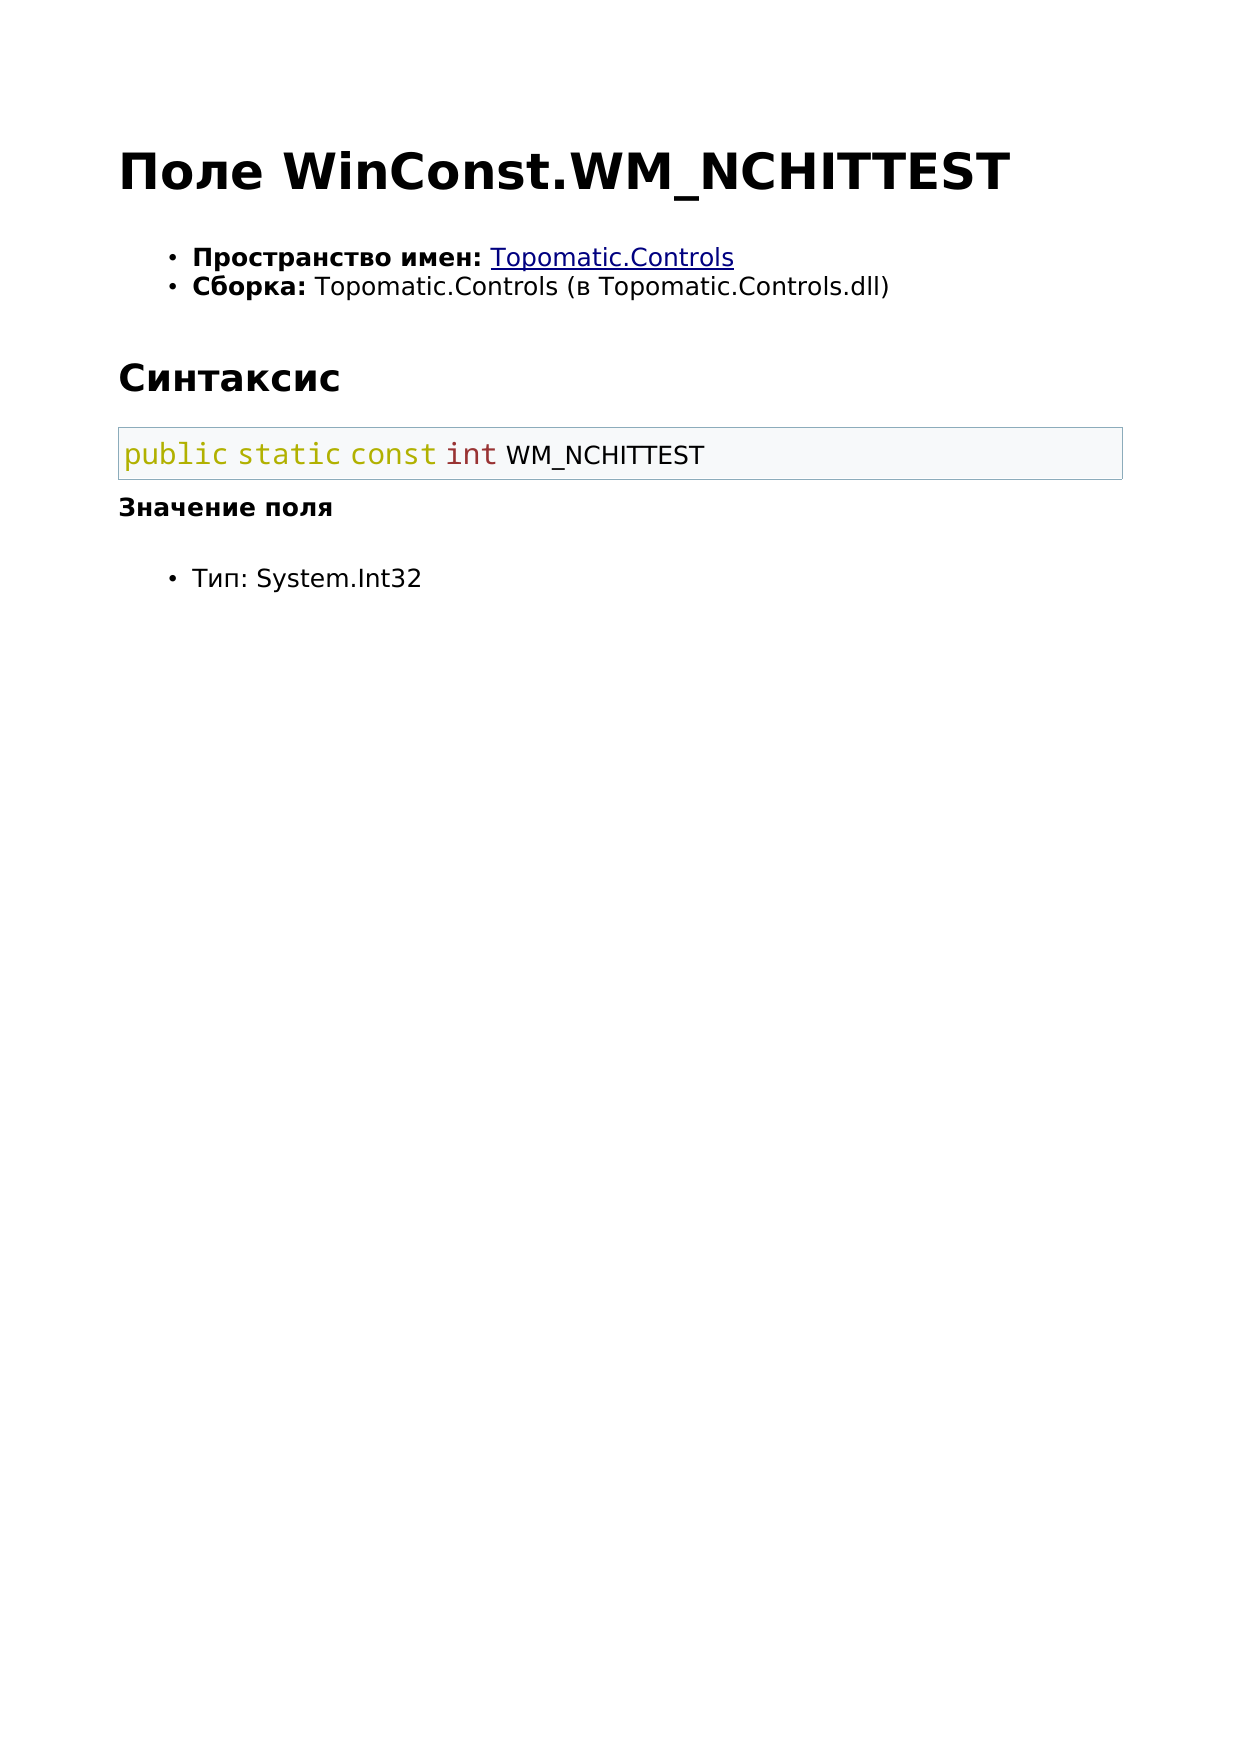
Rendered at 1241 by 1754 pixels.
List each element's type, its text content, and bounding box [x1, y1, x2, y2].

text Значение поля [118, 493, 1122, 523]
list Пространство имен: Topomatic.Controls [177, 243, 1122, 272]
list Тип: System.Int32 [177, 564, 1122, 594]
list Сборка: Topomatic.Controls (в Topomatic.Controls.dll) [177, 272, 1122, 302]
subtitle Поле WinConst.WM_NCHITTEST [118, 143, 1122, 201]
subtitle Синтаксис [118, 356, 1122, 400]
table_header public static const int WM_NCHITTEST [119, 428, 1122, 478]
